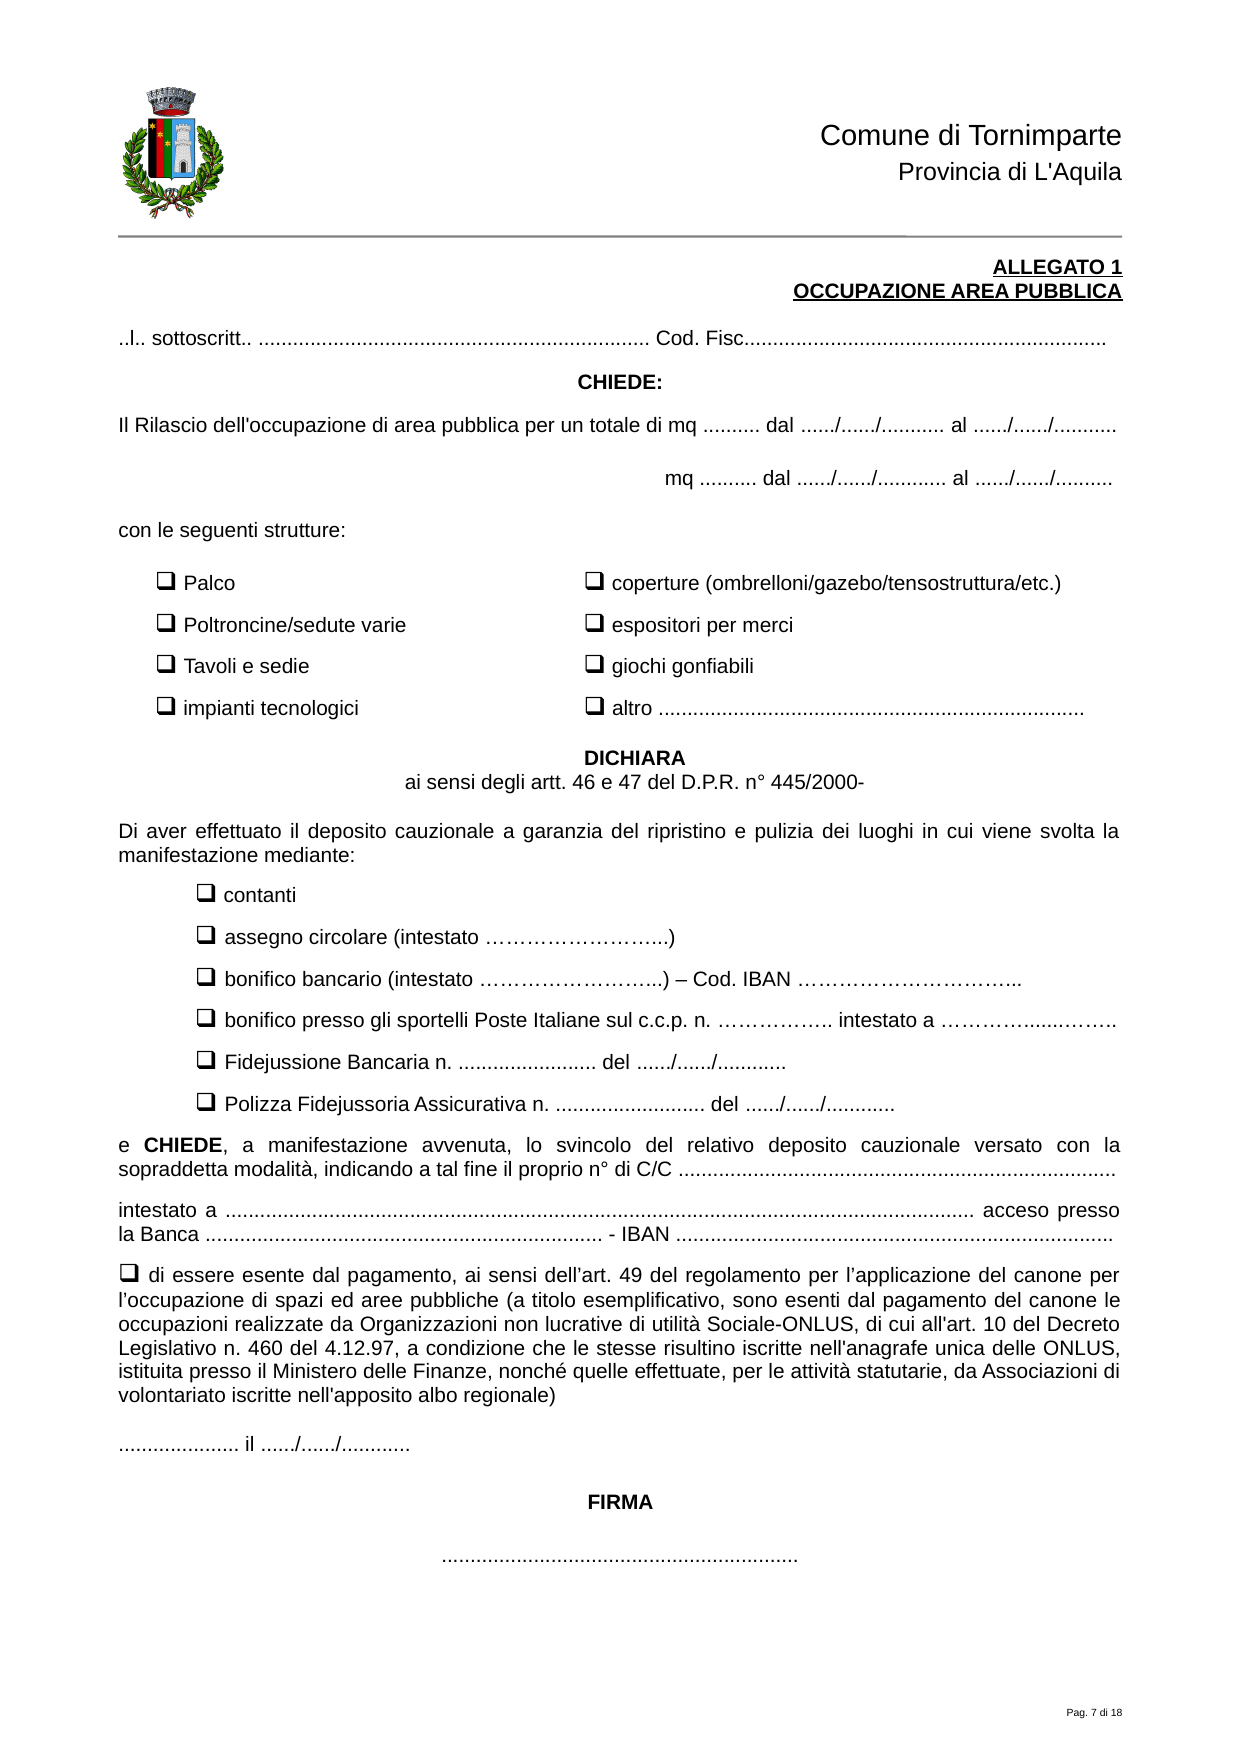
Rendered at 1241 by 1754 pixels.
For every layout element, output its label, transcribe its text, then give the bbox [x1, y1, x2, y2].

text  impianti tecnologici  altro .......................................................................... [155, 696, 1122, 721]
text  Tavoli e sedie  giochi gonfiabili [155, 654, 1122, 679]
picture [122, 87, 224, 219]
text Comune di Tornimparte [224, 118, 1122, 152]
subtitle DICHIARA [148, 746, 1122, 770]
text  di essere esente dal pagamento, ai sensi dell’art. 49 del regolamento per l’applicazione del canone per l’occupazione di spazi ed aree pubbliche (a titolo esemplificativo, sono esenti dal pagamento del canone le occupazioni realizzate da Organizzazioni non lucrative di utilità Sociale-ONLUS, di cui all'art. 10 del Decreto Legislativo n. 460 del 4.12.97, a condizione che le stesse risultino iscritte nell'anagrafe unica delle ONLUS, istituita presso il Ministero delle Finanze, nonché quelle effettuate, per le attività statutarie, da Associazioni di volontariato iscritte nell'apposito albo regionale) [118, 1262, 1122, 1407]
text  bonifico bancario (intestato ……………………...) – Cod. IBAN …………………………... [195, 967, 1122, 992]
text mq .......... dal ....../....../............ al ....../....../.......... [118, 466, 1122, 489]
text  Poltroncine/sedute varie  espositori per merci [155, 612, 1122, 637]
text  contanti [195, 883, 1122, 908]
text ..................... il ....../....../............ [118, 1432, 1122, 1456]
text Il Rilascio dell'occupazione di area pubblica per un totale di mq .......... dal ....../....../........... al ....../....../........... [118, 413, 1122, 437]
text .............................................................. [118, 1543, 1122, 1567]
text Di aver effettuato il deposito cauzionale a garanzia del ripristino e pulizia dei luoghi in cui viene svolta la manifestazione mediante: [118, 819, 1122, 867]
text Provincia di L'Aquila [224, 157, 1122, 185]
text  bonifico presso gli sportelli Poste Italiane sul c.c.p. n. …………….. intestato a ………….......…….. [195, 1008, 1122, 1033]
text ..l.. sottoscritt.. .................................................................... Cod. Fisc............................................................... [118, 325, 1122, 349]
text FIRMA [118, 1489, 1122, 1513]
text intestato a .................................................................................................................................. acceso presso la Banca ..................................................................... - IBAN ............................................................................ [118, 1198, 1122, 1246]
text  assegno circolare (intestato ……………………...) [195, 925, 1122, 950]
subtitle ai sensi degli artt. 46 e 47 del D.P.R. n° 445/2000- [148, 770, 1122, 794]
text e CHIEDE, a manifestazione avvenuta, lo svincolo del relativo deposito cauzionale versato con la sopraddetta modalità, indicando a tal fine il proprio n° di C/C ............................................................................ [118, 1133, 1122, 1181]
text ALLEGATO 1 [118, 254, 1122, 278]
text CHIEDE: [118, 370, 1122, 394]
text  Fidejussione Bancaria n. ........................ del ....../....../............ [195, 1050, 1122, 1075]
text  Palco  coperture (ombrelloni/gazebo/tensostruttura/etc.) [155, 571, 1122, 596]
text con le seguenti strutture: [118, 518, 1122, 542]
text  Polizza Fidejussoria Assicurativa n. .......................... del ....../....../............ [195, 1092, 1122, 1117]
text OCCUPAZIONE AREA PUBBLICA [118, 278, 1122, 302]
